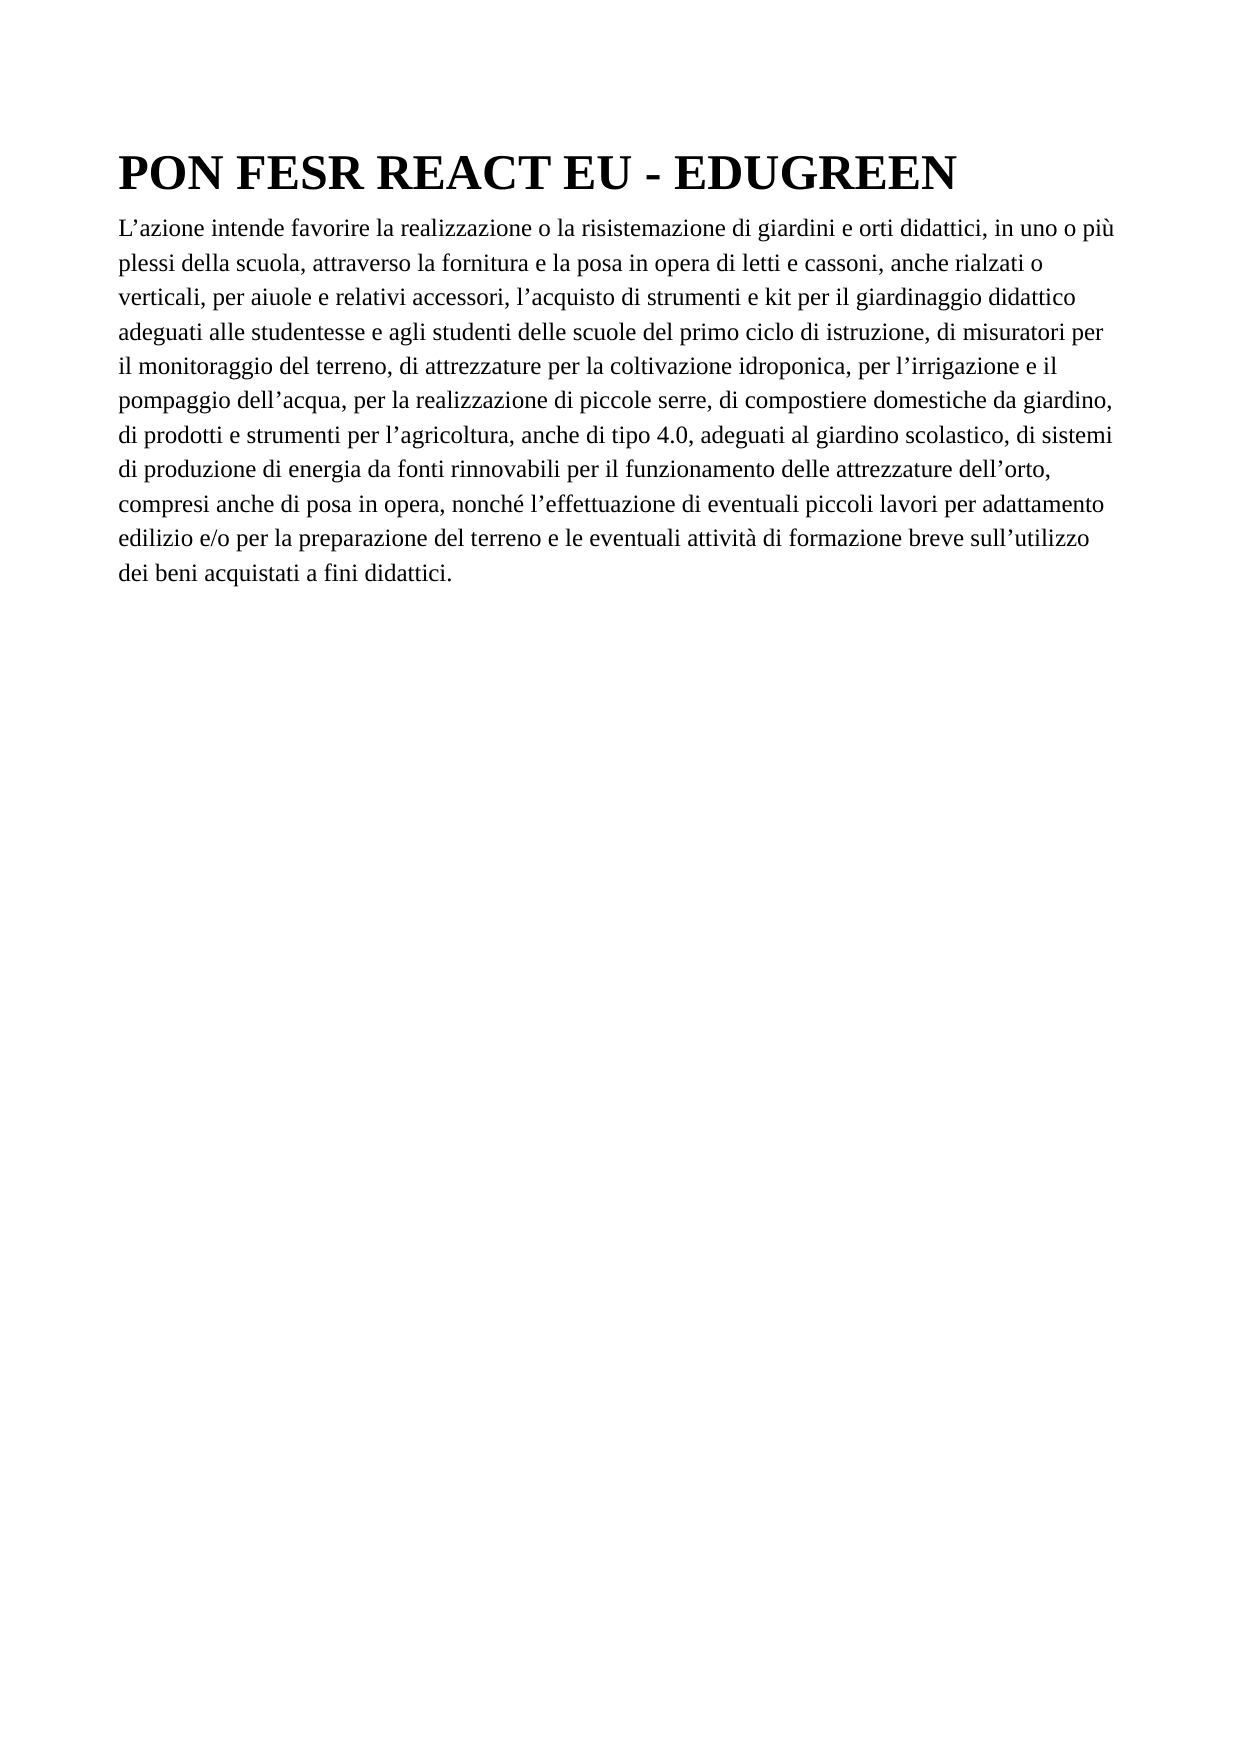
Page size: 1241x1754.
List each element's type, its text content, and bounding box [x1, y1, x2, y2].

subtitle PON FESR REACT EU - EDUGREEN [118, 143, 1122, 201]
text L’azione intende favorire la realizzazione o la risistemazione di giardini e orti didattici, in uno o più plessi della scuola, attraverso la fornitura e la posa in opera di letti e cassoni, anche rialzati o verticali, per aiuole e relativi accessori, l’acquisto di strumenti e kit per il giardinaggio didattico adeguati alle studentesse e agli studenti delle scuole del primo ciclo di istruzione, di misuratori per il monitoraggio del terreno, di attrezzature per la coltivazione idroponica, per l’irrigazione e il pompaggio dell’acqua, per la realizzazione di piccole serre, di compostiere domestiche da giardino, di prodotti e strumenti per l’agricoltura, anche di tipo 4.0, adeguati al giardino scolastico, di sistemi di produzione di energia da fonti rinnovabili per il funzionamento delle attrezzature dell’orto, compresi anche di posa in opera, nonché l’effettuazione di eventuali piccoli lavori per adattamento edilizio e/o per la preparazione del terreno e le eventuali attività di formazione breve sull’utilizzo dei beni acquistati a fini didattici. [118, 213, 1122, 587]
